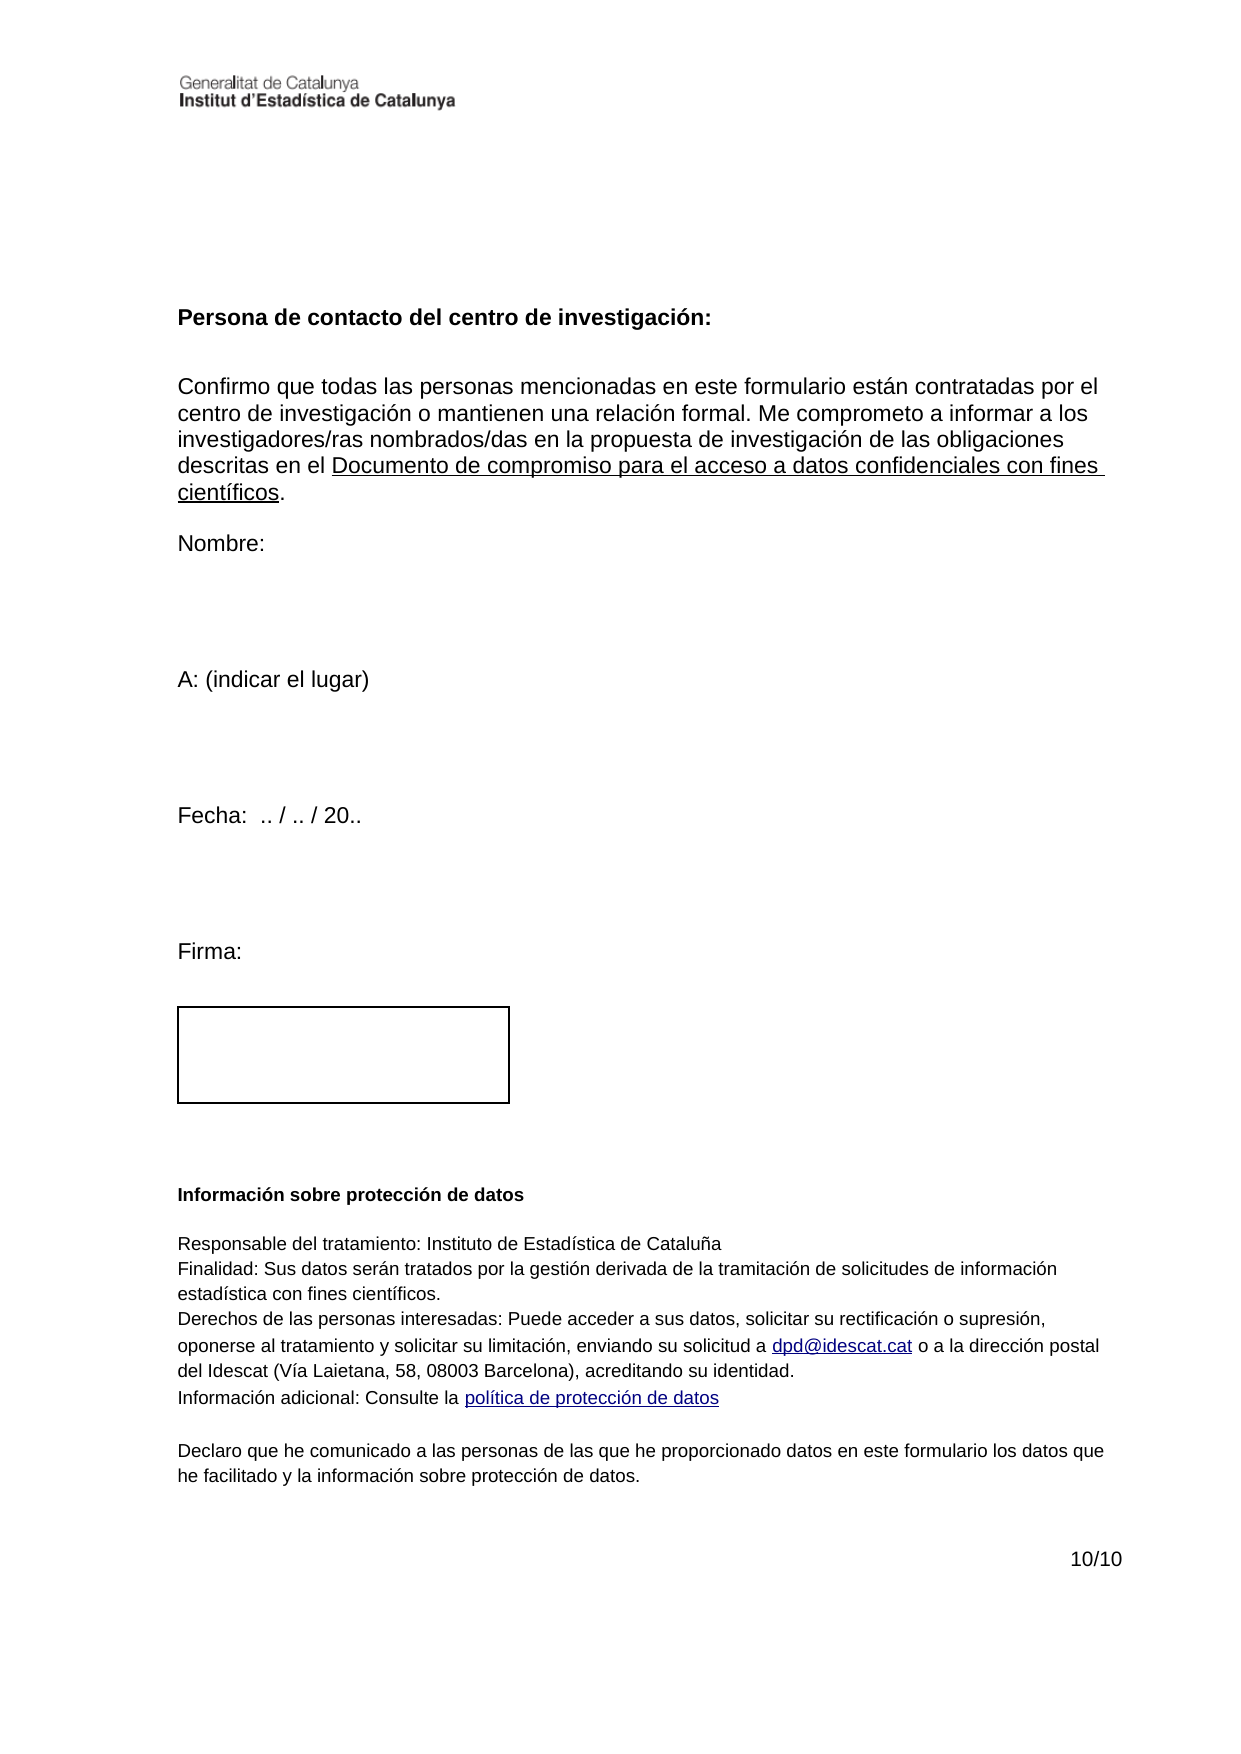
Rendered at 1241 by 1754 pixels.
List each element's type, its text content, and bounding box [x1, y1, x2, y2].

text Finalidad: Sus datos serán tratados por la gestión derivada de la tramitación de solicitudes de información estadística con fines científicos. [177, 1258, 1122, 1304]
text A: (indicar el lugar) [177, 666, 1122, 692]
text Información adicional: Consulte la política de protección de datos [177, 1385, 1122, 1409]
text Nombre: [177, 530, 1122, 556]
text Firma: [177, 938, 1122, 964]
text Fecha: .. / .. / 20.. [177, 802, 1122, 828]
text Declaro que he comunicado a las personas de las que he proporcionado datos en este formulario los datos que he facilitado y la información sobre protección de datos. [177, 1440, 1122, 1486]
text Responsable del tratamiento: Instituto de Estadística de Cataluña [177, 1233, 1122, 1255]
text Confirmo que todas las personas mencionadas en este formulario están contratadas por el centro de investigación o mantienen una relación formal. Me comprometo a informar a los investigadores/ras nombrados/das en la propuesta de investigación de las obligaciones descritas en el Documento de compromiso para el acceso a datos confidenciales con fines científicos. [177, 373, 1122, 505]
text Derechos de las personas interesadas: Puede acceder a sus datos, solicitar su rectificación o supresión, oponerse al tratamiento y solicitar su limitación, enviando su solicitud a dpd@idescat.cat o a la dirección postal del Idescat (Vía Laietana, 58, 08003 Barcelona), acreditando su identidad. [177, 1308, 1122, 1381]
text Persona de contacto del centro de investigación: [177, 304, 1122, 330]
text Información sobre protección de datos [177, 1184, 1122, 1205]
